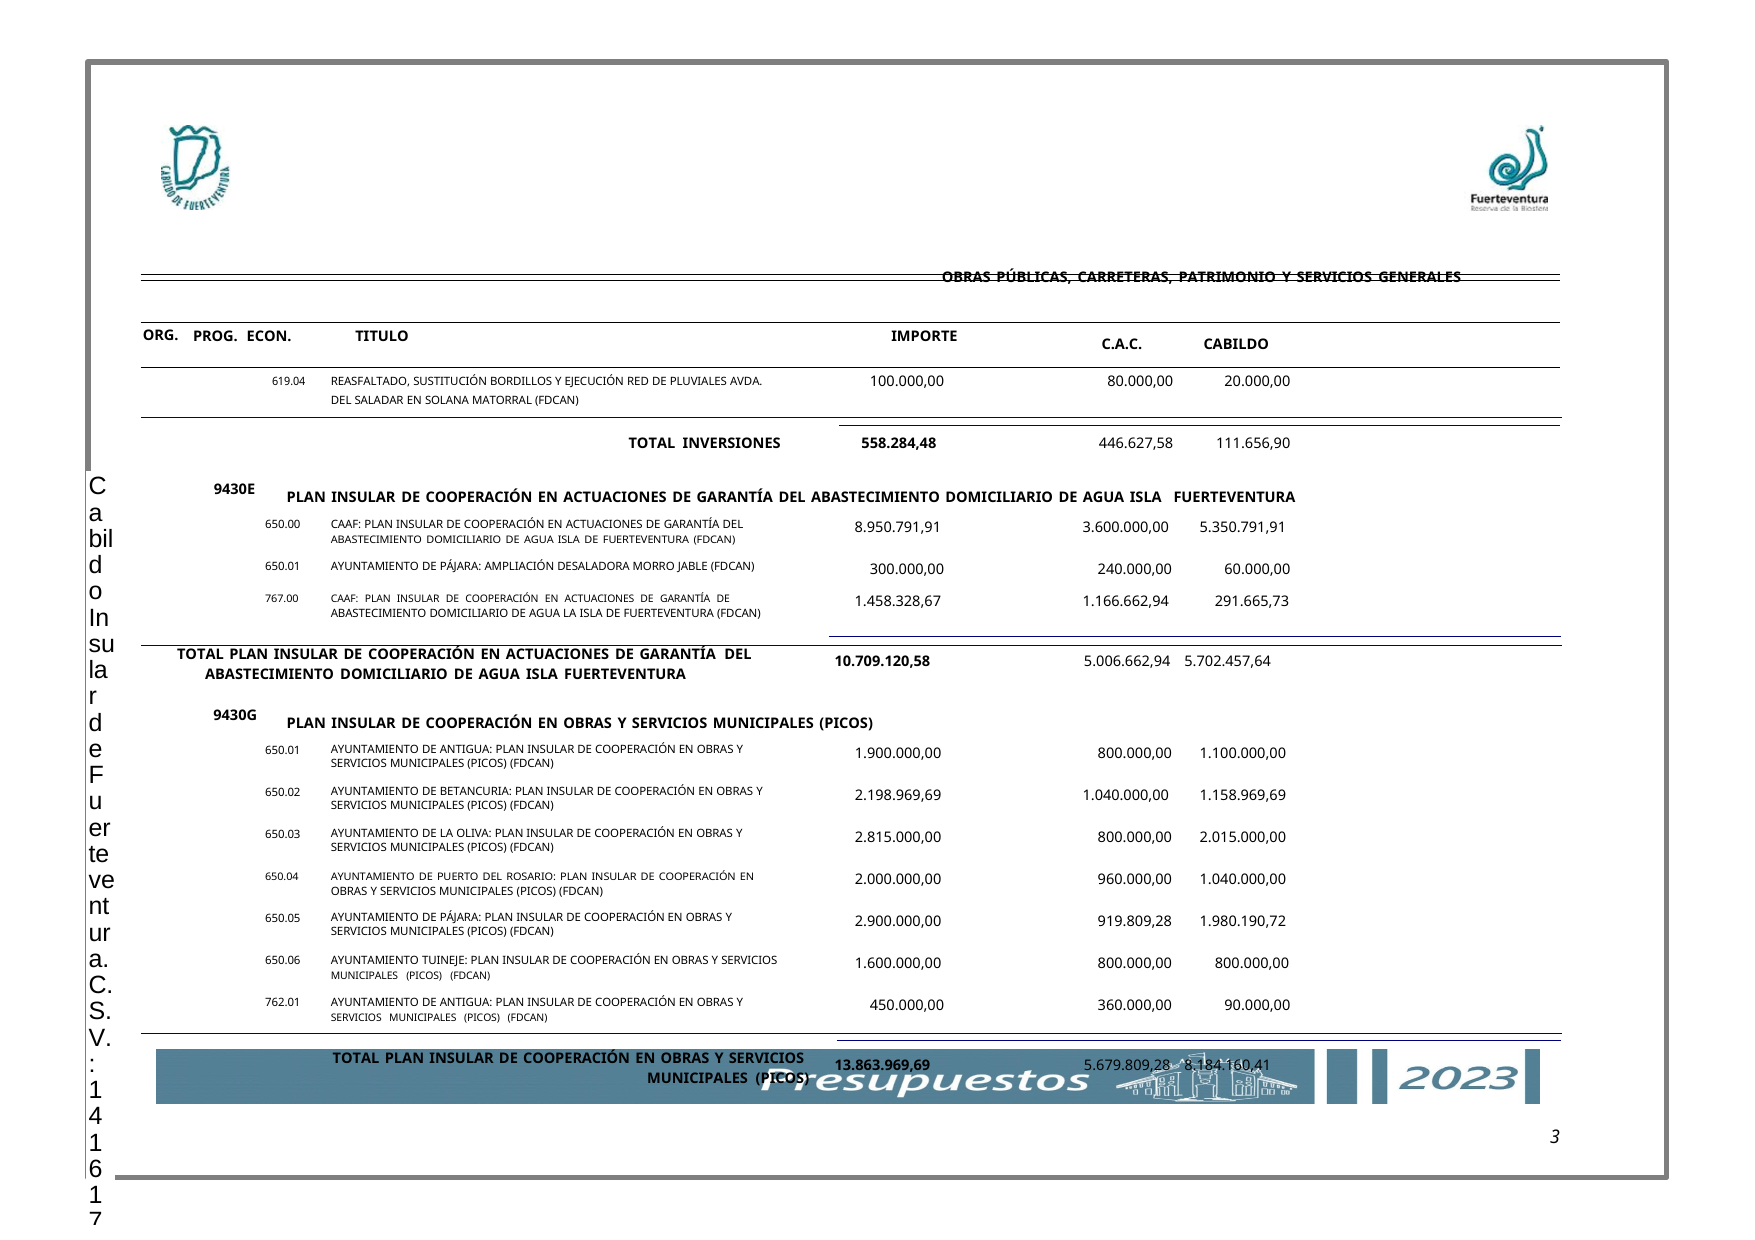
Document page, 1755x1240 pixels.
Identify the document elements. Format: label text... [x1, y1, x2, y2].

table_cell [839, 418, 1032, 425]
table_cell 2.815.000,00 [837, 820, 1020, 862]
text [62, 479, 85, 499]
table_cell 762.01 [259, 988, 318, 1033]
text 10.709.120,58 5.006.662,94 5.702.457,64 [834, 650, 1573, 670]
table_header CAAF: PLAN INSULAR DE COOPERACIÓN EN ACTUACIONES DE GARANTÍA DEL ABASTECIMIENTO DOMICILIARIO DE AGUA ISLA DE FUERTEVENTURA (FDCAN) [318, 511, 828, 552]
table_cell [839, 396, 1032, 417]
table_header 8.950.791,91 [829, 511, 1020, 552]
table_cell [1193, 1034, 1561, 1040]
table_cell 300.000,00 [829, 552, 1020, 584]
table_cell 919.809,28 [1020, 904, 1192, 946]
table_cell 2.000.000,00 [837, 862, 1020, 904]
table_header 1.100.000,00 [1193, 737, 1561, 778]
table_cell [259, 1034, 318, 1040]
text [62, 705, 85, 725]
table_cell 800.000,00 [1193, 946, 1561, 988]
table_cell 240.000,00 [1020, 552, 1192, 584]
table_cell 450.000,00 [837, 988, 1020, 1033]
table_header 5.350.791,91 [1193, 511, 1561, 552]
text TOTAL INVERSIONES 558.284,48 446.627,58 111.656,90 [628, 432, 1573, 452]
table_header 800.000,00 [1020, 737, 1192, 778]
subtitle 3 [115, 1123, 1561, 1148]
table_cell AYUNTAMIENTO DE PÁJARA: PLAN INSULAR DE COOPERACIÓN EN OBRAS Y SERVICIOS MUNICIPALES (PICOS) (FDCAN) [318, 904, 837, 946]
table_cell 1.980.190,72 [1193, 904, 1561, 946]
table_cell [1205, 418, 1560, 425]
table_cell AYUNTAMIENTO DE BETANCURIA: PLAN INSULAR DE COOPERACIÓN EN OBRAS Y SERVICIOS MUNICIPALES (PICOS) (FDCAN) [318, 778, 837, 820]
table_cell 2.015.000,00 [1193, 820, 1561, 862]
text PLAN INSULAR DE COOPERACIÓN EN OBRAS Y SERVICIOS MUNICIPALES (PICOS) [286, 713, 1573, 733]
table_cell 767.00 [259, 584, 318, 636]
text MUNICIPALES (PICOS) [115, 1068, 156, 1087]
text [86, 471, 115, 1224]
table_cell 1.040.000,00 [1193, 862, 1561, 904]
text 9430G [115, 705, 257, 725]
text ORG. PROG. ECON. TITULO IMPORTE [143, 324, 970, 346]
table_cell [141, 418, 318, 425]
table_cell DEL SALADAR EN SOLANA MATORRAL (FDCAN) [318, 396, 839, 417]
text C.A.C. CABILDO [1101, 334, 1573, 353]
text PLAN INSULAR DE COOPERACIÓN EN ACTUACIONES DE GARANTÍA DEL ABASTECIMIENTO DOMICILIARIO DE AGUA ISLA FUERTEVENTURA [286, 487, 1312, 507]
subtitle [62, 1123, 85, 1148]
text MUNICIPALES (PICOS) [62, 1068, 85, 1087]
text TOTAL PLAN INSULAR DE COOPERACIÓN EN ACTUACIONES DE GARANTÍA DEL ABASTECIMIENTO DOMICILIARIO DE AGUA ISLA FUERTEVENTURA [177, 646, 809, 683]
table_cell [1033, 418, 1205, 425]
table_cell 2.900.000,00 [837, 904, 1020, 946]
table_cell [1033, 396, 1205, 417]
table_cell 650.01 [259, 552, 318, 584]
table_cell [1205, 396, 1560, 417]
table_cell 650.03 [259, 820, 318, 862]
table_cell 650.06 [259, 946, 318, 988]
table_cell [141, 396, 318, 417]
table_header 100.000,00 [839, 368, 1032, 396]
table_cell 1.040.000,00 [1020, 778, 1192, 820]
table_cell 650.02 [259, 778, 318, 820]
table_cell [318, 418, 839, 425]
table_cell CAAF: PLAN INSULAR DE COOPERACIÓN EN ACTUACIONES DE GARANTÍA DE ABASTECIMIENTO DOMICILIARIO DE AGUA LA ISLA DE FUERTEVENTURA (FDCAN) [318, 584, 828, 636]
table_cell [1020, 1034, 1192, 1040]
table_header AYUNTAMIENTO DE ANTIGUA: PLAN INSULAR DE COOPERACIÓN EN OBRAS Y SERVICIOS MUNICIPALES (PICOS) (FDCAN) [318, 737, 837, 778]
table_cell 800.000,00 [1020, 820, 1192, 862]
table_cell AYUNTAMIENTO DE PUERTO DEL ROSARIO: PLAN INSULAR DE COOPERACIÓN EN OBRAS Y SERVICIOS MUNICIPALES (PICOS) (FDCAN) [318, 862, 837, 904]
table_cell [318, 1034, 837, 1040]
table_cell 291.665,73 [1193, 584, 1561, 636]
table_cell 800.000,00 [1020, 946, 1192, 988]
text 9430E [115, 479, 255, 499]
table_cell 90.000,00 [1193, 988, 1561, 1033]
text TOTAL PLAN INSULAR DE COOPERACIÓN EN OBRAS Y SERVICIOS [115, 1047, 804, 1067]
table_header 1.900.000,00 [837, 737, 1020, 778]
text OBRAS PÚBLICAS, CARRETERAS, PATRIMONIO Y SERVICIOS GENERALES [942, 267, 1573, 287]
table_cell 360.000,00 [1020, 988, 1192, 1033]
table_cell AYUNTAMIENTO DE LA OLIVA: PLAN INSULAR DE COOPERACIÓN EN OBRAS Y SERVICIOS MUNICIPALES (PICOS) (FDCAN) [318, 820, 837, 862]
table_cell 650.04 [259, 862, 318, 904]
table_cell 60.000,00 [1193, 552, 1561, 584]
table_cell 1.458.328,67 [829, 584, 1020, 636]
table_header 20.000,00 [1205, 368, 1560, 396]
table_cell 960.000,00 [1020, 862, 1192, 904]
table_cell 1.166.662,94 [1020, 584, 1192, 636]
table_header 619.04 [141, 368, 318, 396]
table_header 80.000,00 [1033, 368, 1205, 396]
text Cabildo Insular de Fuerteventura. C.S.V.: 14161725770355631547. [88, 474, 115, 1224]
table_cell AYUNTAMIENTO TUINEJE: PLAN INSULAR DE COOPERACIÓN EN OBRAS Y SERVICIOS MUNICIPALES (PICOS) (FDCAN) [318, 946, 837, 988]
table_header 650.00 [259, 511, 318, 552]
table_cell AYUNTAMIENTO DE PÁJARA: AMPLIACIÓN DESALADORA MORRO JABLE (FDCAN) [318, 552, 828, 584]
table_header REASFALTADO, SUSTITUCIÓN BORDILLOS Y EJECUCIÓN RED DE PLUVIALES AVDA. [318, 368, 839, 396]
table_header 650.01 [259, 737, 318, 778]
table_cell 1.600.000,00 [837, 946, 1020, 988]
table_cell [837, 1034, 1020, 1040]
table_cell 2.198.969,69 [837, 778, 1020, 820]
table_cell 650.05 [259, 904, 318, 946]
table_cell AYUNTAMIENTO DE ANTIGUA: PLAN INSULAR DE COOPERACIÓN EN OBRAS Y SERVICIOS MUNICIPALES (PICOS) (FDCAN) [318, 988, 837, 1033]
table_cell 1.158.969,69 [1193, 778, 1561, 820]
table_header 3.600.000,00 [1020, 511, 1192, 552]
